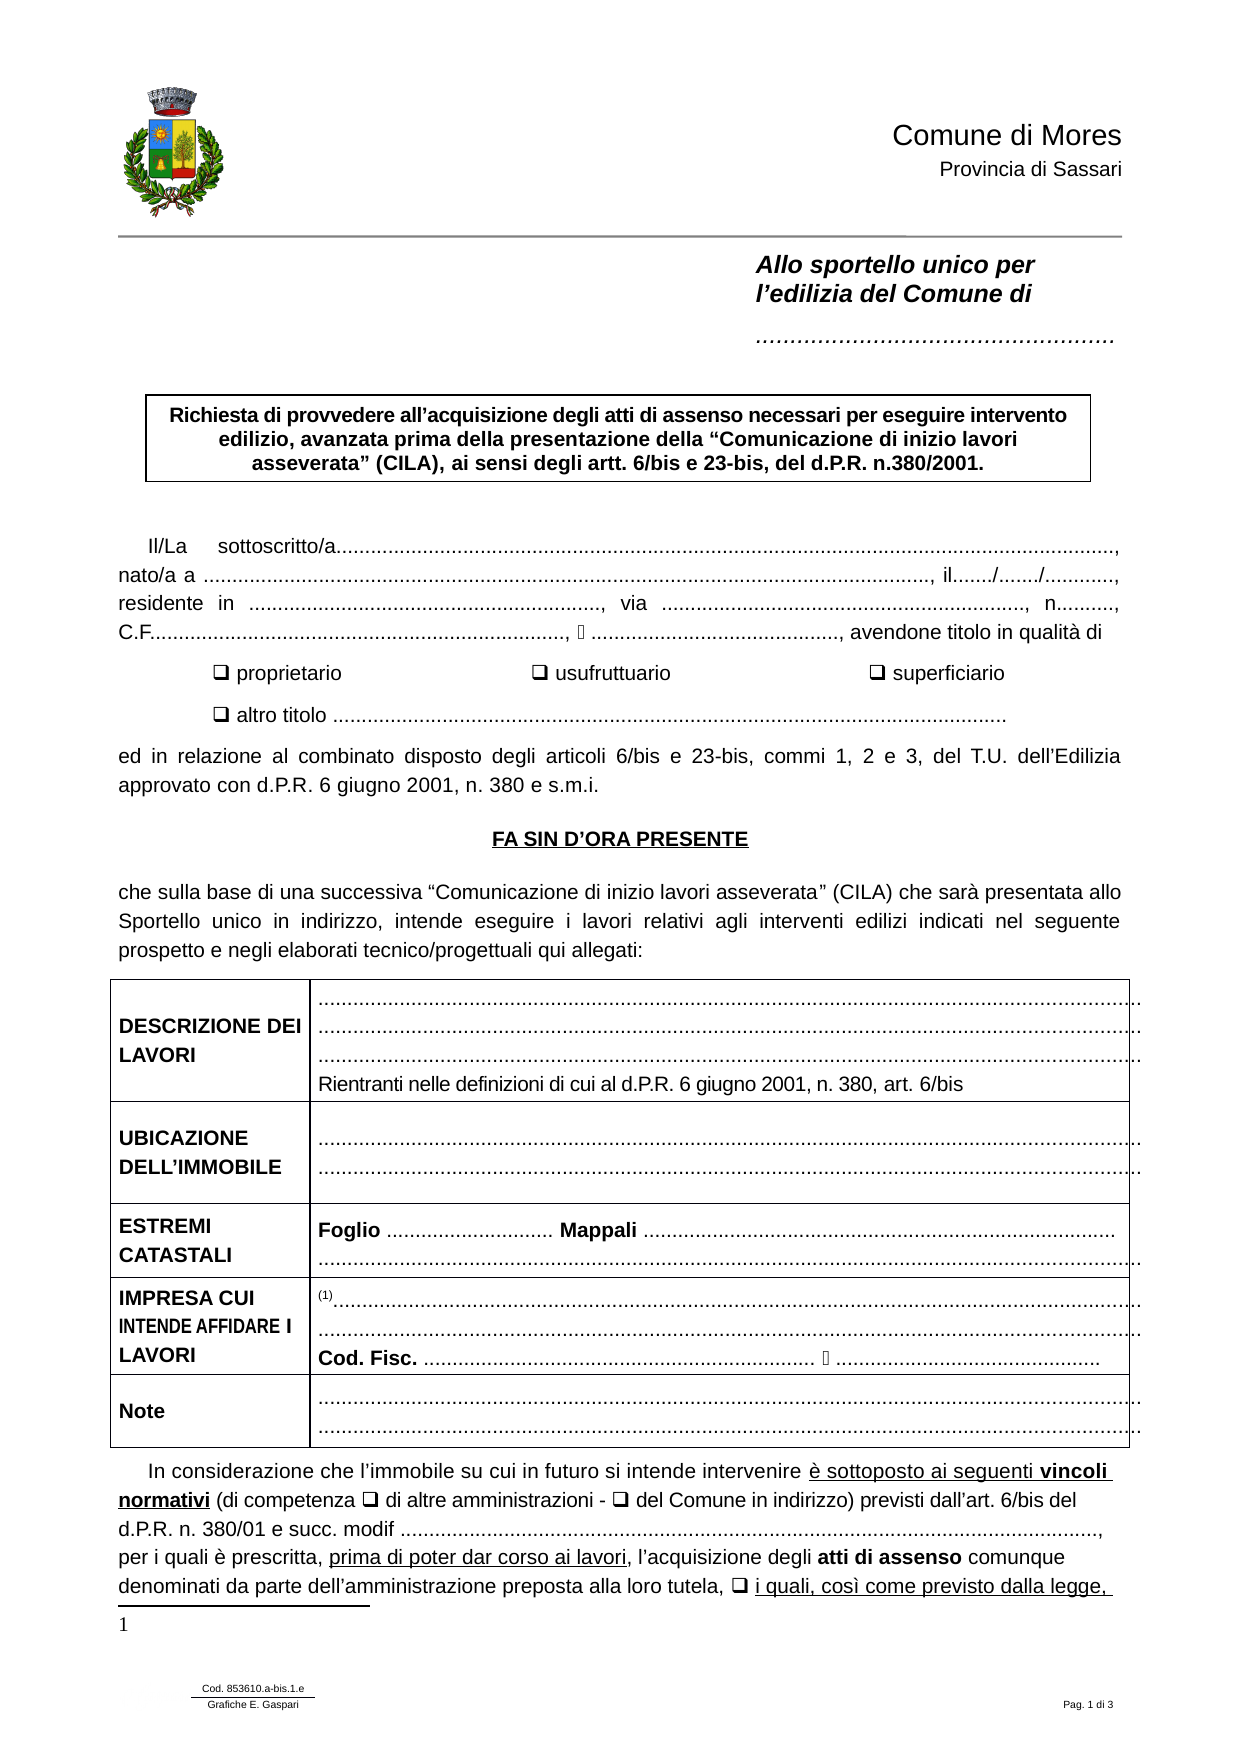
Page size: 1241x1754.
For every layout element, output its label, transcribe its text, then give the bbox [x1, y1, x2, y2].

table_cell Note [111, 1375, 309, 1447]
text Allo sportello unico per l’edilizia del Comune di [756, 250, 1122, 308]
table_cell IMPRESA CUI INTENDE AFFIDARE I LAVORI [111, 1278, 309, 1374]
text  altro titolo ..................................................................................................................... [118, 703, 1122, 727]
table_cell UBICAZIONE DELL’IMMOBILE [111, 1102, 309, 1203]
text .................................................... [756, 320, 1122, 349]
table_cell () Cod. Fisc. ....................................................................  .............................................. [311, 1278, 1129, 1374]
text ed in relazione al combinato disposto degli articoli 6/bis e 23-bis, commi 1, 2 e 3, del T.U. dell’Edilizia approvato con d.P.R. 6 giugno 2001, n. 380 e s.m.i. [118, 744, 1122, 797]
table_cell ESTREMI CATASTALI [111, 1204, 309, 1277]
text Comune di Mores [224, 118, 1122, 152]
text che sulla base di una successiva “Comunicazione di inizio lavori asseverata” (CILA) che sarà presentata allo Sportello unico in indirizzo, intende eseguire i lavori relativi agli interventi edilizi indicati nel seguente prospetto e negli elaborati tecnico/progettuali qui allegati: [118, 880, 1122, 962]
table_cell [311, 1375, 1129, 1447]
table_cell [311, 1102, 1129, 1203]
table_cell Foglio ............................. Mappali .................................................................................. [311, 1204, 1129, 1277]
picture [122, 87, 224, 219]
text Provincia di Sassari [224, 157, 1122, 181]
text Il/La sottoscritto/a......................................................................................................................................., nato/a a .............................................................................................................................., il......./......./............, residente in ............................................................., via ..............................................................., n.........., C.F........................................................................,  ..........................................., avendone titolo in qualità di [118, 387, 1122, 644]
text FA SIN D’ORA PRESENTE [118, 826, 1122, 850]
text In considerazione che l’immobile su cui in futuro si intende intervenire è sottoposto ai seguenti vincoli normativi (di competenza  di altre amministrazioni -  del Comune in indirizzo) previsti dall’art. 6/bis del d.P.R. n. 380/01 e succ. modif ........................................................................................................................., per i quali è prescritta, prima di poter dar corso ai lavori, l’acquisizione degli atti di assenso comunque denominati da parte dell’amministrazione preposta alla loro tutela,  i quali, così come previsto dalla legge, [118, 1459, 1122, 1598]
table_header Rientranti nelle definizioni di cui al d.P.R. 6 giugno 2001, n. 380, art. 6/bis [311, 980, 1129, 1101]
table_header DESCRIZIONE DEI LAVORI [111, 980, 309, 1101]
text  proprietario  usufruttuario  superficiario [118, 661, 1122, 685]
